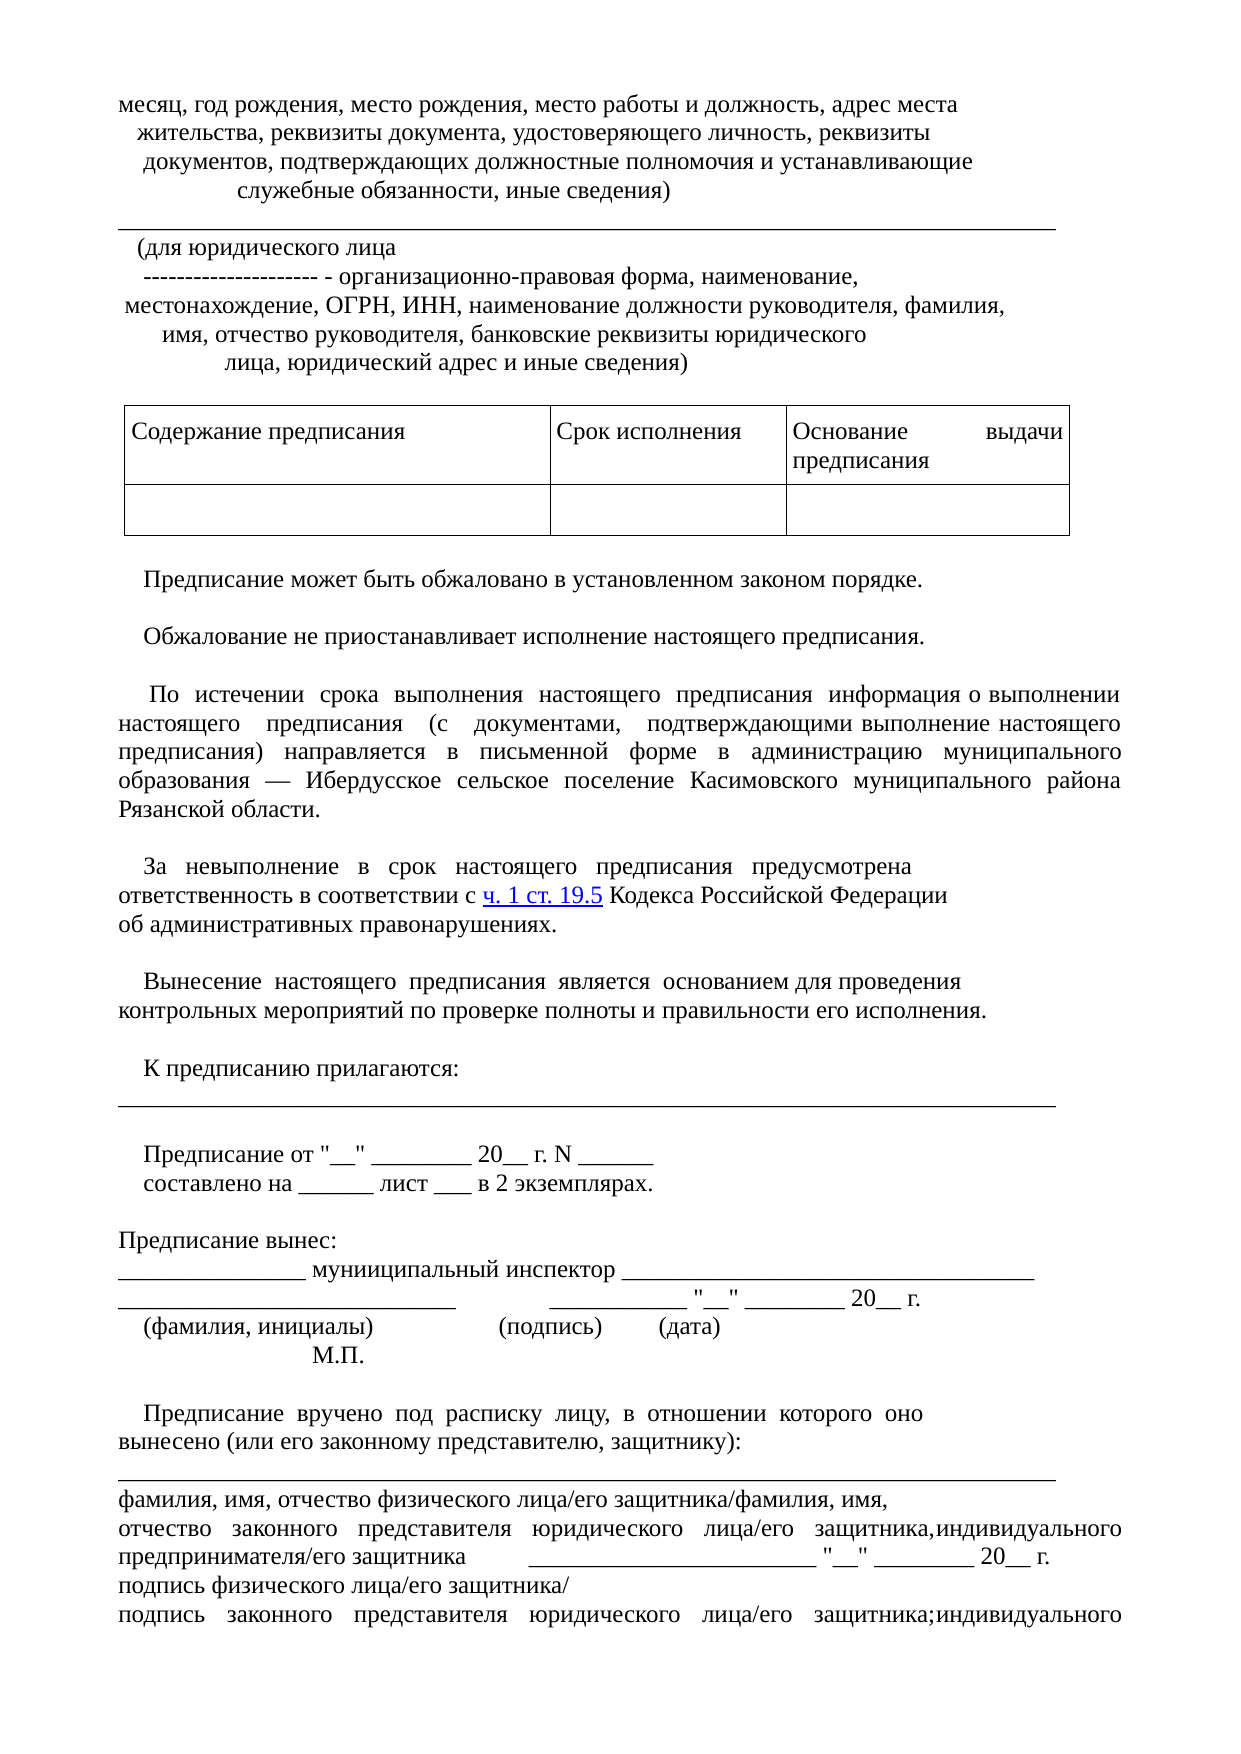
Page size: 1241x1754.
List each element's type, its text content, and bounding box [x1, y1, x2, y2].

text Предписание вручено под расписку лицу, в отношении которого оно [118, 1398, 1122, 1426]
text ___________________________________________________________________________ [118, 1455, 1122, 1484]
text (для юридического лица [118, 232, 1122, 261]
text контрольных мероприятий по проверке полноты и правильности его исполнения. [118, 995, 1122, 1024]
text жительства, реквизиты документа, удостоверяющего личность, реквизиты [118, 117, 1122, 146]
text По истечении срока выполнения настоящего предписания информация о выполнении настоящего предписания (с документами, подтверждающими выполнение настоящего предписания) направляется в письменной форме в администрацию муниципального образования — Ибердусское сельское поселение Касимовского муниципального района Рязанской области. [118, 679, 1122, 823]
text имя, отчество руководителя, банковские реквизиты юридического [118, 319, 1122, 347]
text лица, юридический адрес и иные сведения) [118, 347, 1122, 376]
table_header Содержание предписания [125, 406, 550, 484]
text об административных правонарушениях. [118, 909, 1122, 938]
text М.П. [118, 1340, 1122, 1369]
text --------------------- - организационно-правовая форма, наименование, [118, 261, 1122, 290]
text Предписание от "__" ________ 20__ г. N ______ [118, 1139, 1122, 1168]
text Обжалование не приостанавливает исполнение настоящего предписания. [118, 621, 1122, 650]
text подпись физического лица/его защитника/ [118, 1570, 1122, 1599]
text Вынесение настоящего предписания является основанием для проведения [118, 966, 1122, 995]
text (фамилия, инициалы) (подпись) (дата) [118, 1311, 1122, 1340]
table_header Срок исполнения [551, 406, 786, 484]
table_cell [787, 485, 1069, 535]
text месяц, год рождения, место рождения, место работы и должность, адрес места [118, 89, 1122, 117]
text За невыполнение в срок настоящего предписания предусмотрена [118, 851, 1122, 880]
text Предписание вынес: [118, 1225, 1122, 1254]
text ___________________________________________________________________________ [118, 1081, 1122, 1110]
text документов, подтверждающих должностные полномочия и устанавливающие [118, 146, 1122, 175]
text К предписанию прилагаются: [118, 1053, 1122, 1081]
text _______________ мунииципальный инспектор _________________________________ [118, 1254, 1122, 1283]
text подпись законного представителя юридического лица/его защитника;индивидуального [118, 1599, 1122, 1628]
text служебные обязанности, иные сведения) [118, 175, 1122, 204]
text ___________________________________________________________________________ [118, 204, 1122, 232]
text составлено на ______ лист ___ в 2 экземплярах. [118, 1168, 1122, 1196]
table_cell [551, 485, 786, 535]
text вынесено (или его законному представителю, защитнику): [118, 1426, 1122, 1455]
table_cell [125, 485, 550, 535]
text отчество законного представителя юридического лица/его защитника,индивидуального предпринимателя/его защитника _______________________ "__" ________ 20__ г. [118, 1513, 1122, 1570]
text фамилия, имя, отчество физического лица/его защитника/фамилия, имя, [118, 1484, 1122, 1513]
text Предписание может быть обжаловано в установленном законом порядке. [118, 564, 1122, 593]
text местонахождение, ОГРН, ИНН, наименование должности руководителя, фамилия, [118, 290, 1122, 319]
table_header Основание выдачи предписания [787, 406, 1069, 484]
text ___________________________ ___________ "__" ________ 20__ г. [118, 1283, 1122, 1311]
text ответственность в соответствии с ч. 1 ст. 19.5 Кодекса Российской Федерации [118, 880, 1122, 909]
